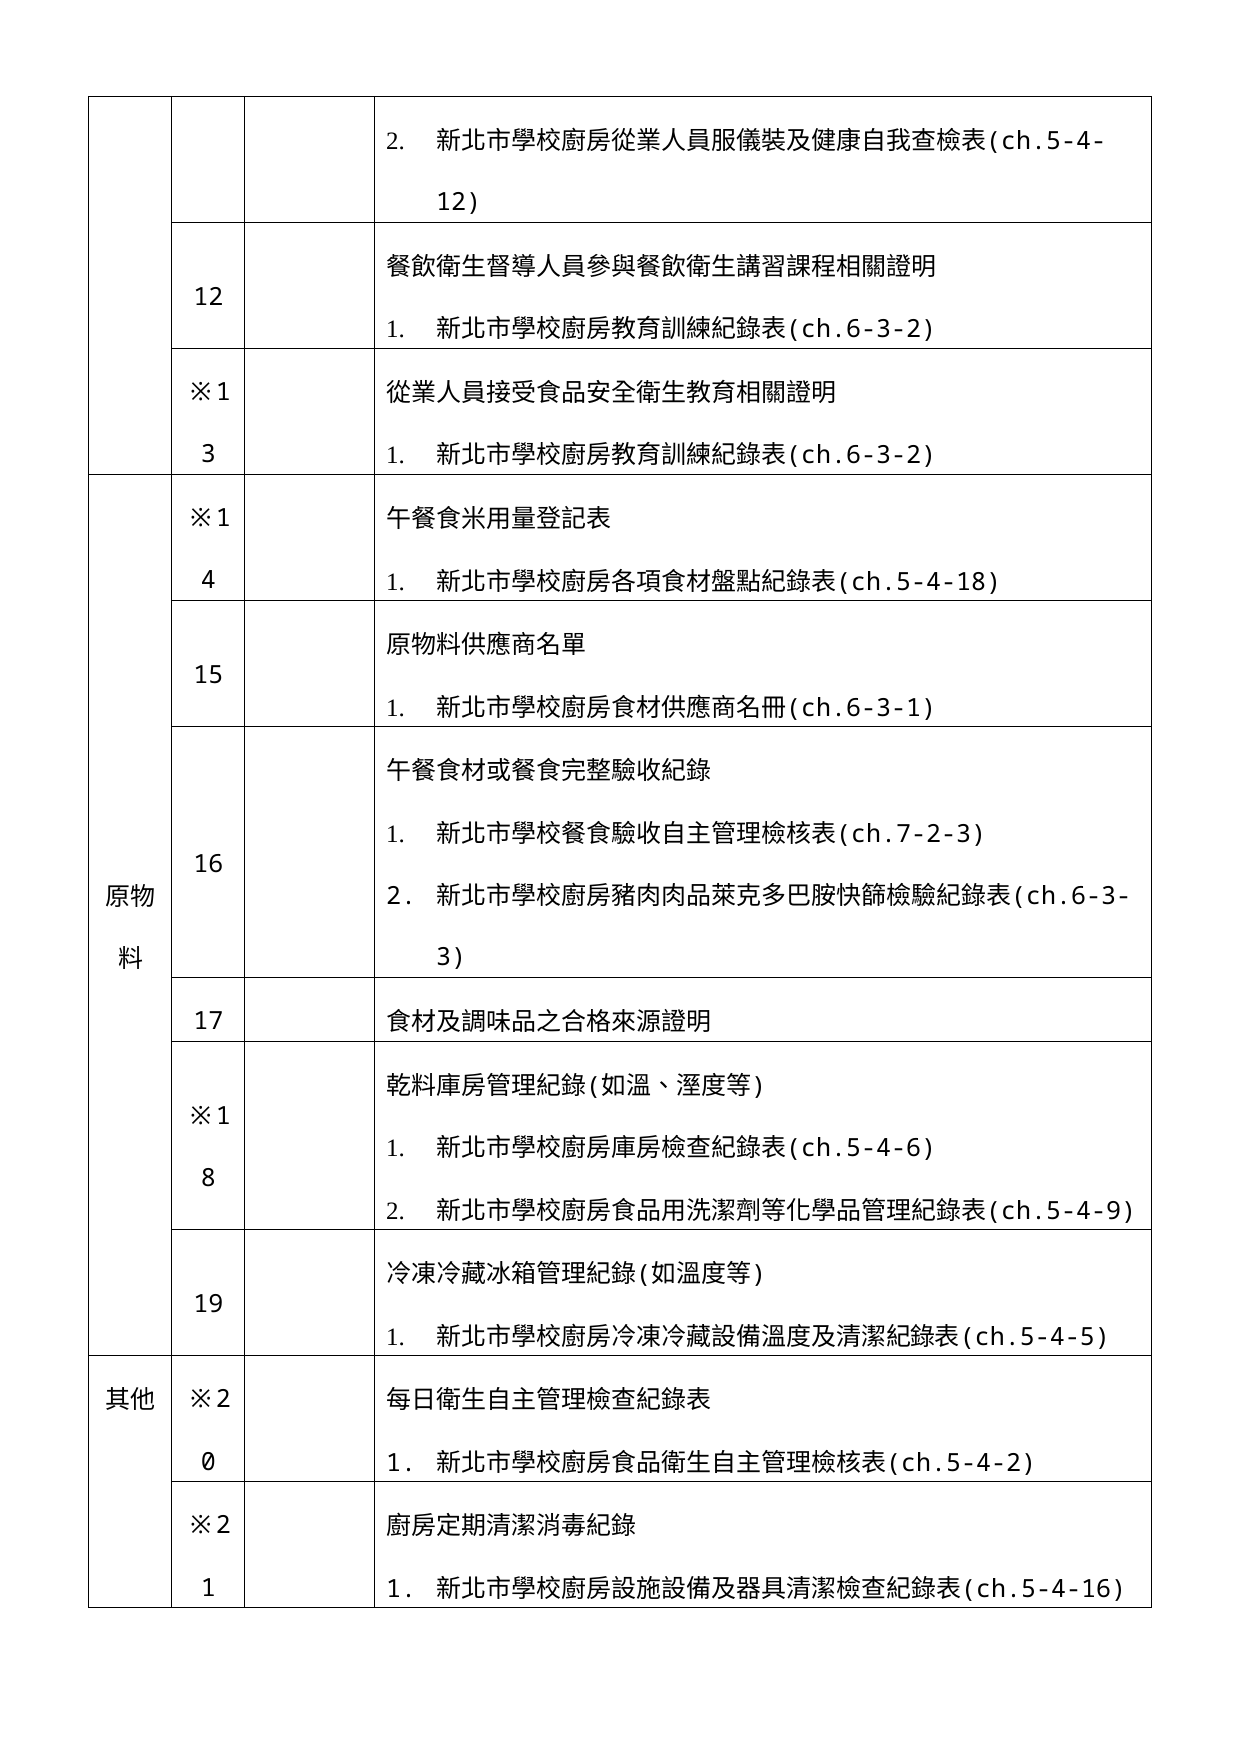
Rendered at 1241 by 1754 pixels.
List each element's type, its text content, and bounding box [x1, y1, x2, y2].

table_cell 冷凍冷藏冰箱管理紀錄(如溫度等) 新北市學校廚房冷凍冷藏設備溫度及清潔紀錄表(ch.5-4-5) [375, 1230, 1151, 1355]
table_cell ※18 [172, 1042, 244, 1229]
table_cell [172, 97, 244, 222]
table_cell 廚房定期清潔消毒紀錄 新北市學校廚房設施設備及器具清潔檢查紀錄表(ch.5-4-16) 新北市學校廚房廢棄物清運紀錄表(ch.5-4-10) [375, 1482, 1151, 1607]
table_cell 原物料 [89, 475, 171, 1355]
table_cell ※13 [172, 349, 244, 474]
table_cell 午餐食米用量登記表 新北市學校廚房各項食材盤點紀錄表(ch.5-4-18) [375, 475, 1151, 600]
table_cell 19 [172, 1230, 244, 1355]
table_cell 17 [172, 978, 244, 1041]
table_cell [245, 1042, 374, 1229]
table_cell [245, 1356, 374, 1481]
table_cell 從業人員每年健康檢查紀錄 新北市學校廚房從業人員健康管理紀錄表(ch.5-4-11) 新北市學校廚房從業人員服儀裝及健康自我查檢表(ch.5-4-12) [375, 97, 1151, 222]
table_cell [245, 601, 374, 726]
table_cell ※20 [172, 1356, 244, 1481]
table_cell [245, 223, 374, 348]
table_cell 原物料供應商名單 新北市學校廚房食材供應商名冊(ch.6-3-1) [375, 601, 1151, 726]
table_cell [245, 349, 374, 474]
table_cell 每日衛生自主管理檢查紀錄表 新北市學校廚房食品衛生自主管理檢核表(ch.5-4-2) [375, 1356, 1151, 1481]
table_cell [245, 727, 374, 977]
table_cell 12 [172, 223, 244, 348]
table_cell ※14 [172, 475, 244, 600]
table_cell [245, 1482, 374, 1607]
table_cell 餐飲衛生督導人員參與餐飲衛生講習課程相關證明 新北市學校廚房教育訓練紀錄表(ch.6-3-2) [375, 223, 1151, 348]
table_cell [89, 97, 171, 474]
table_cell 從業人員接受食品安全衛生教育相關證明 新北市學校廚房教育訓練紀錄表(ch.6-3-2) [375, 349, 1151, 474]
table_cell 午餐食材或餐食完整驗收紀錄 新北市學校餐食驗收自主管理檢核表(ch.7-2-3) 新北市學校廚房豬肉肉品萊克多巴胺快篩檢驗紀錄表(ch.6-3-3) [375, 727, 1151, 977]
table_cell 食材及調味品之合格來源證明 [375, 978, 1151, 1041]
table_cell [245, 1230, 374, 1355]
table_cell 乾料庫房管理紀錄(如溫、溼度等) 新北市學校廚房庫房檢查紀錄表(ch.5-4-6) 新北市學校廚房食品用洗潔劑等化學品管理紀錄表(ch.5-4-9) [375, 1042, 1151, 1229]
table_cell 其他 [89, 1356, 171, 1607]
table_cell 15 [172, 601, 244, 726]
table_cell [245, 978, 374, 1041]
table_cell 16 [172, 727, 244, 977]
table_cell [245, 475, 374, 600]
table_cell [245, 97, 374, 222]
table_cell ※21 [172, 1482, 244, 1607]
